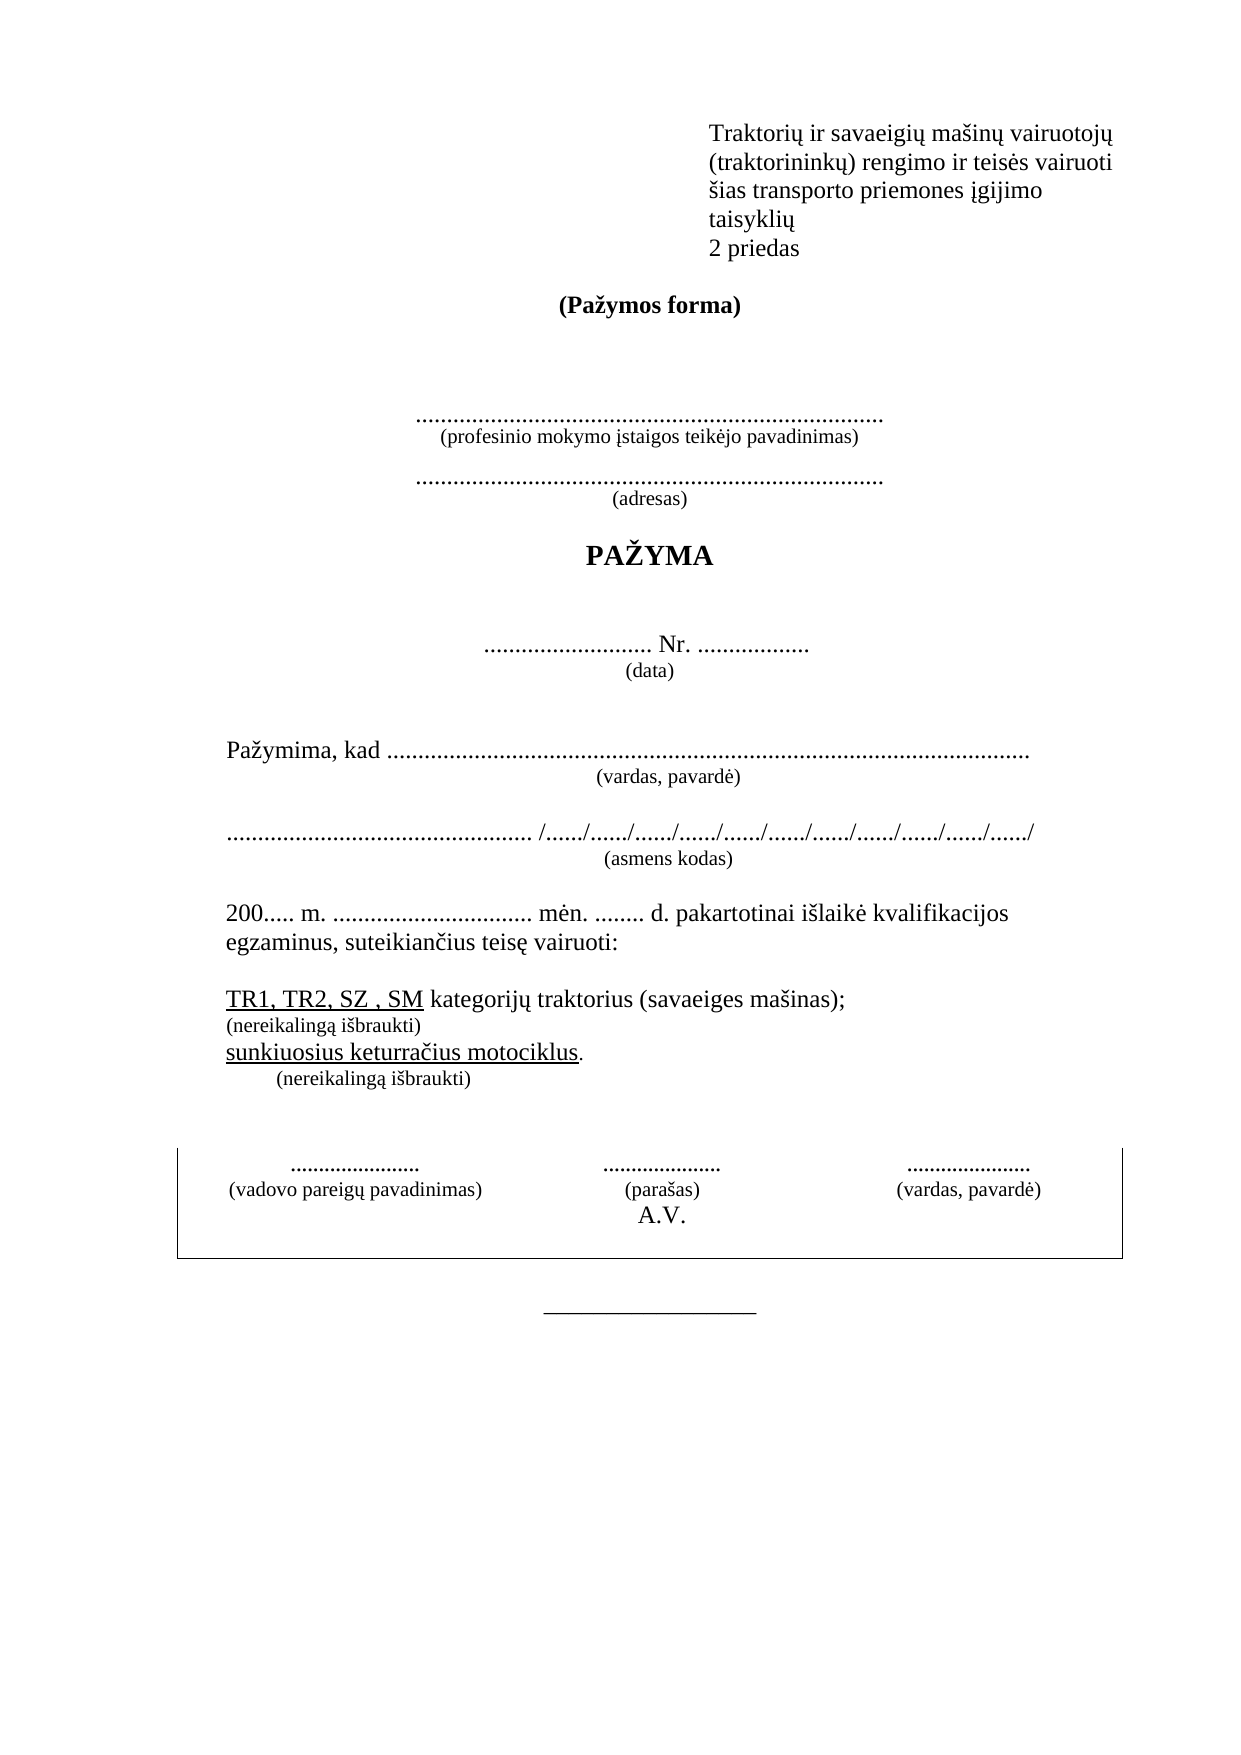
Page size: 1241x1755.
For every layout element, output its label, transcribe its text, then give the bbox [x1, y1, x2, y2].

table_cell ...................... (vardas, pavardė) [815, 1148, 1122, 1201]
text taisyklių [177, 204, 1122, 233]
table_cell ....................... (vadovo pareigų pavadinimas) [202, 1148, 508, 1201]
table_cell ..................... (parašas) [509, 1148, 815, 1201]
text Traktorių ir savaeigių mašinų vairuotojų [709, 118, 1122, 147]
text 2 priedas [177, 233, 1122, 262]
text (traktorininkų) rengimo ir teisės vairuoti [177, 147, 1122, 176]
table_cell [178, 1201, 202, 1229]
table_cell [178, 1229, 1122, 1258]
text šias transporto priemones įgijimo [177, 176, 1122, 204]
table_header ........................................................................... (profesinio mokymo įstaigos teikėjo pavadinimas) ........................................................................... (adresas) PAŽYMA ........................... Nr. .................. (data) Pažymima, kad ....................................................................................................... (vardas, pavardė) ................................................. /....../....../....../....../....../....../....../....../....../....../....../ (asmens kodas) 200..... m. ................................ mėn. ........ d. pakartotinai išlaikė kvalifikacijos egzaminus, suteikiančius teisę vairuoti: TR1, TR2, SZ , SM kategorijų traktorius (savaeiges mašinas); (nereikalingą išbraukti) sunkiuosius keturračius motociklus. (nereikalingą išbraukti) [177, 348, 1122, 1148]
table_cell [178, 1148, 202, 1201]
text (Pažymos forma) [177, 291, 1122, 319]
table_cell A.V. [202, 1201, 1122, 1229]
text _________________ [177, 1288, 1122, 1317]
